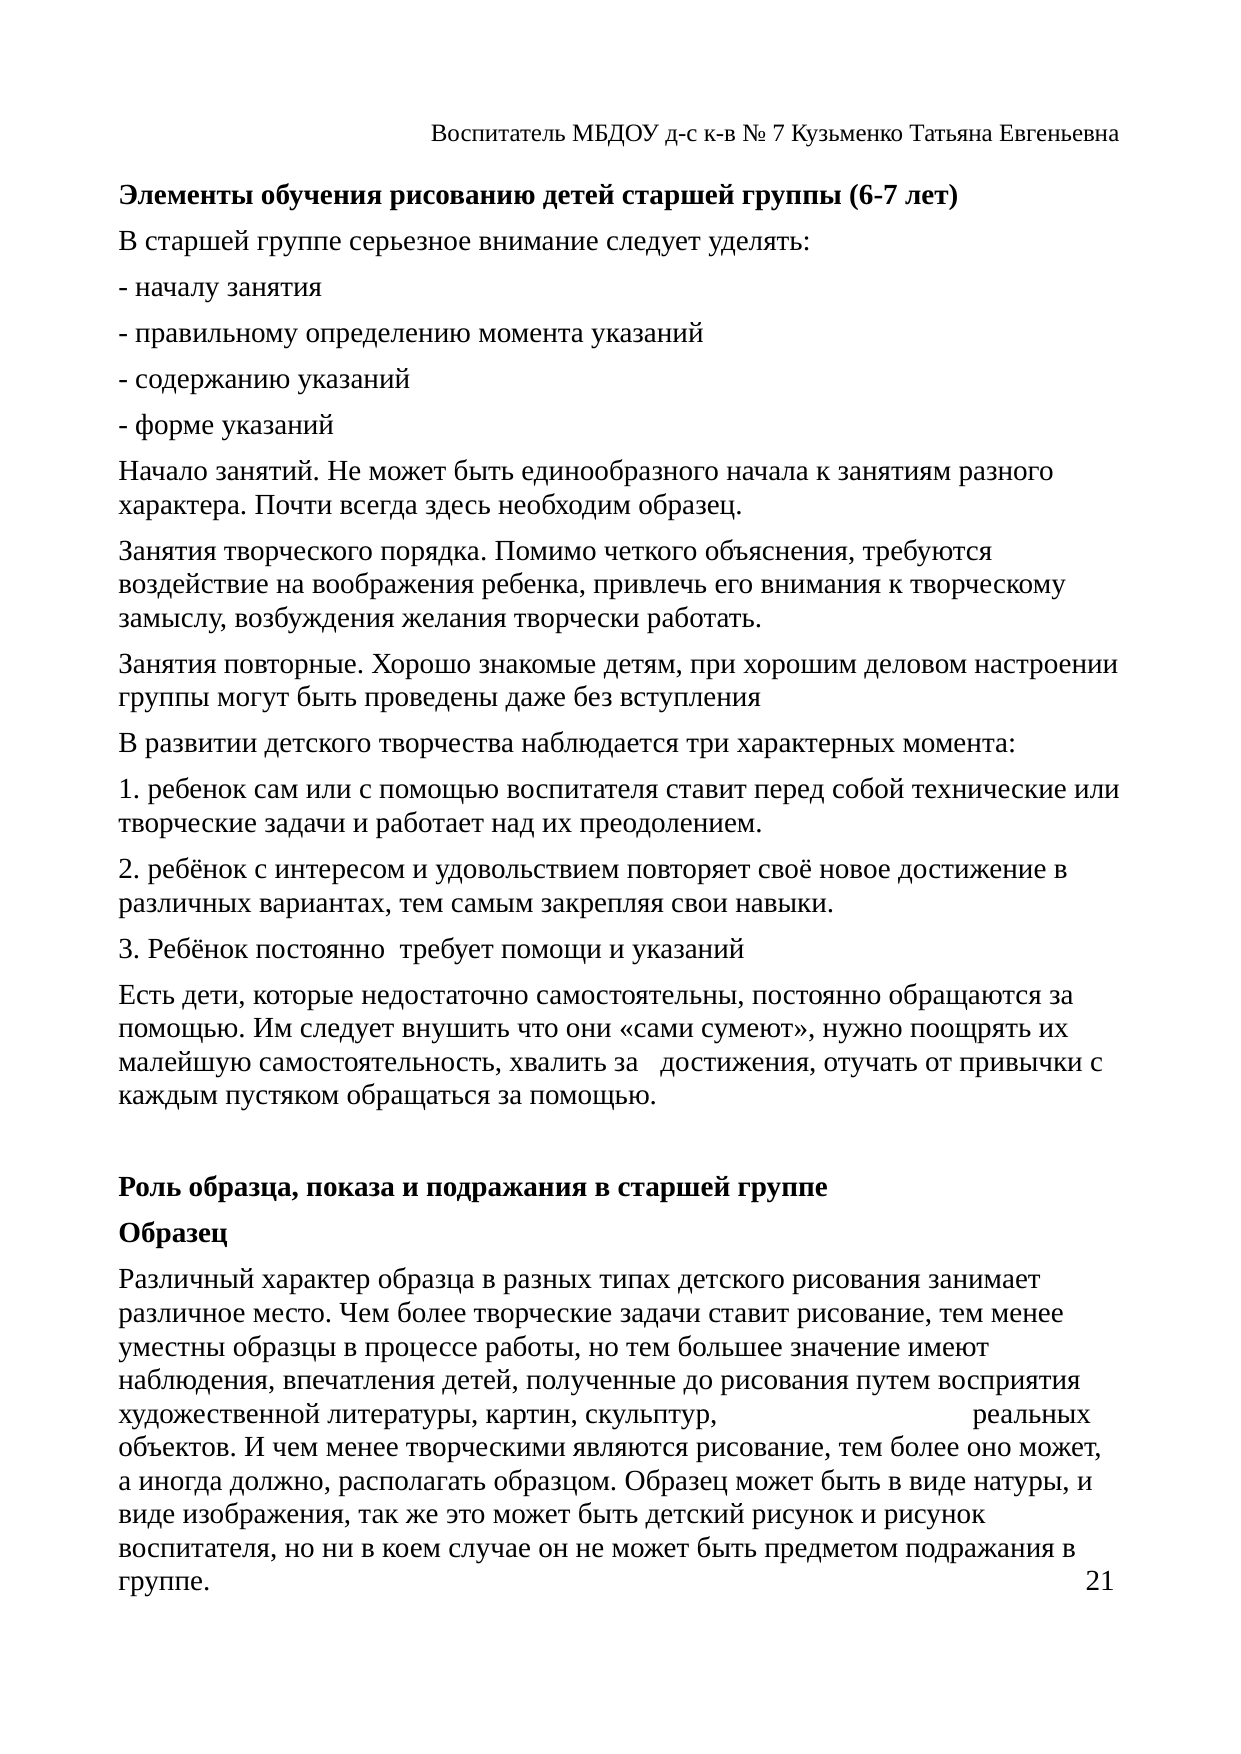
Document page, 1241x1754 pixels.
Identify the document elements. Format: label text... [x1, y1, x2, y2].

text Образец [118, 1216, 1122, 1249]
text В развитии детского творчества наблюдается три характерных момента: [118, 726, 1122, 759]
text Различный характер образца в разных типах детского рисования занимает различное место. Чем более творческие задачи ставит рисование, тем менее уместны образцы в процессе работы, но тем большее значение имеют наблюдения, впечатления детей, полученные до рисования путем восприятия художественной литературы, картин, скульптур, реальных объектов. И чем менее творческими являются рисование, тем более оно может, а иногда должно, располагать образцом. Образец может быть в виде натуры, и виде изображения, так же это может быть детский рисунок и рисунок воспитателя, но ни в коем случае он не может быть предметом подражания в группе. 24 [118, 1262, 1122, 1597]
text Роль образца, показа и подражания в старшей группе [118, 1169, 1122, 1203]
text - форме указаний [118, 407, 1122, 441]
text - содержанию указаний [118, 361, 1122, 395]
text 3. Ребёнок постоянно требует помощи и указаний [118, 931, 1122, 964]
text Элементы обучения рисованию детей старшей группы (6-7 лет) [118, 177, 1122, 211]
text - началу занятия [118, 269, 1122, 303]
text 2. ребёнок с интересом и удовольствием повторяет своё новое достижение в различных вариантах, тем самым закрепляя свои навыки. [118, 851, 1122, 918]
text Занятия творческого порядка. Помимо четкого объяснения, требуются воздействие на воображения ребенка, привлечь его внимания к творческому замыслу, возбуждения желания творчески работать. [118, 533, 1122, 633]
text 1. ребенок сам или с помощью воспитателя ставит перед собой технические или творческие задачи и работает над их преодолением. [118, 772, 1122, 839]
text Занятия повторные. Хорошо знакомые детям, при хорошим деловом настроении группы могут быть проведены даже без вступления [118, 646, 1122, 713]
text Есть дети, которые недостаточно самостоятельны, постоянно обращаются за помощью. Им следует внушить что они «сами сумеют», нужно поощрять их малейшую самостоятельность, хвалить за достижения, отучать от привычки с каждым пустяком обращаться за помощью. [118, 977, 1122, 1111]
text В старшей группе серьезное внимание следует уделять: [118, 223, 1122, 257]
text - правильному определению момента указаний [118, 315, 1122, 349]
text Начало занятий. Не может быть единообразного начала к занятиям разного характера. Почти всегда здесь необходим образец. [118, 453, 1122, 520]
